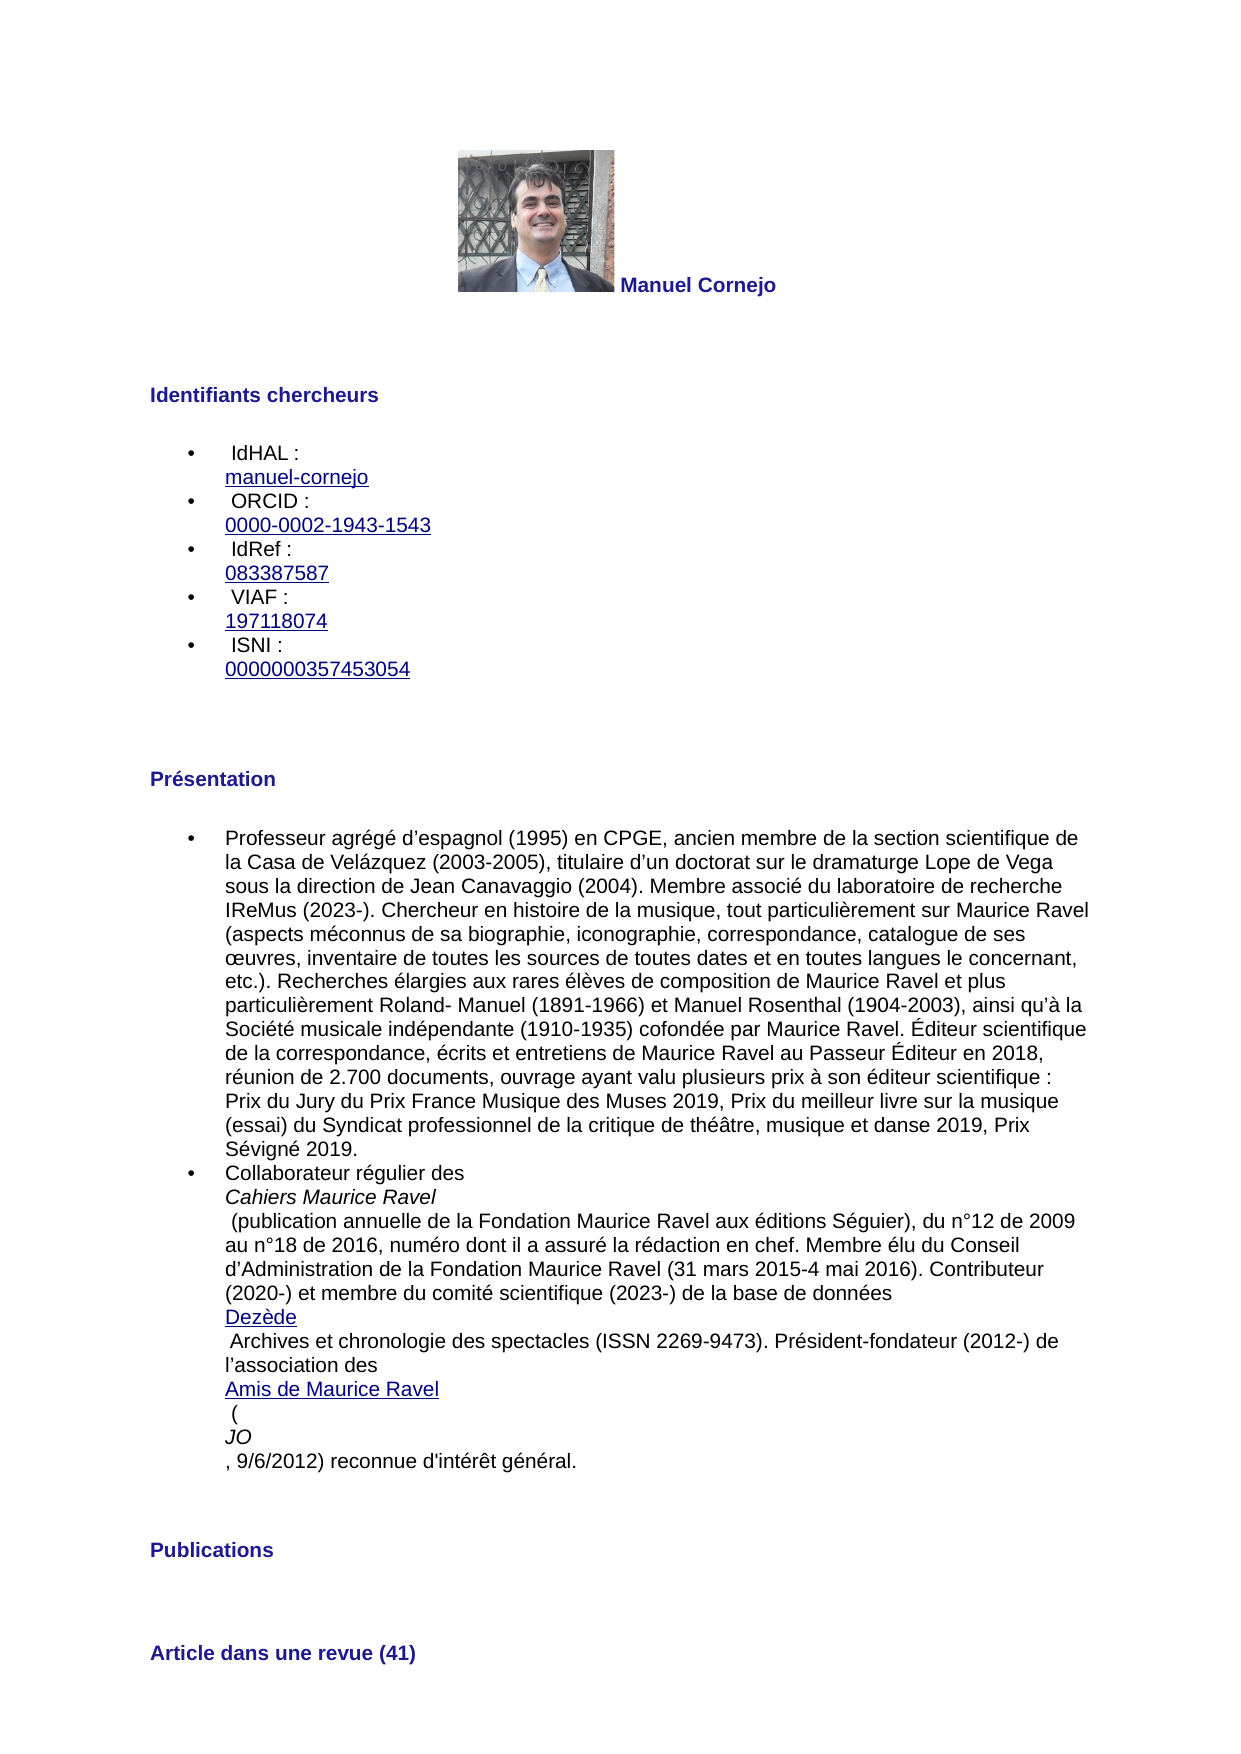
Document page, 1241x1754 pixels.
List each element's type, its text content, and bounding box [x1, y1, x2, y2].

list ISNI : [187, 633, 1090, 657]
subtitle Publications [150, 1538, 1090, 1562]
list 0000-0002-1943-1543 [187, 513, 1090, 537]
list 197118074 [187, 609, 1090, 633]
subtitle Manuel Cornejo [150, 150, 1090, 296]
list JO [187, 1424, 1090, 1448]
picture [458, 150, 615, 292]
list IdHAL : [187, 441, 1090, 465]
list Collaborateur régulier des [187, 1161, 1090, 1185]
list Professeur agrégé d’espagnol (1995) en CPGE, ancien membre de la section scientifique de la Casa de Velázquez (2003-2005), titulaire d’un doctorat sur le dramaturge Lope de Vega sous la direction de Jean Canavaggio (2004). Membre associé du laboratoire de recherche IReMus (2023-). Chercheur en histoire de la musique, tout particulièrement sur Maurice Ravel (aspects méconnus de sa biographie, iconographie, correspondance, catalogue de ses œuvres, inventaire de toutes les sources de toutes dates et en toutes langues le concernant, etc.). Recherches élargies aux rares élèves de composition de Maurice Ravel et plus particulièrement Roland- Manuel (1891-1966) et Manuel Rosenthal (1904-2003), ainsi qu’à la Société musicale indépendante (1910-1935) cofondée par Maurice Ravel. Éditeur scientifique de la correspondance, écrits et entretiens de Maurice Ravel au Passeur Éditeur en 2018, réunion de 2.700 documents, ouvrage ayant valu plusieurs prix à son éditeur scientifique : Prix du Jury du Prix France Musique des Muses 2019, Prix du meilleur livre sur la musique (essai) du Syndicat professionnel de la critique de théâtre, musique et danse 2019, Prix Sévigné 2019. [187, 826, 1090, 1161]
list (publication annuelle de la Fondation Maurice Ravel aux éditions Séguier), du n°12 de 2009 au n°18 de 2016, numéro dont il a assuré la rédaction en chef. Membre élu du Conseil d’Administration de la Fondation Maurice Ravel (31 mars 2015-4 mai 2016). Contributeur (2020-) et membre du comité scientifique (2023-) de la base de données [187, 1209, 1090, 1305]
list IdRef : [187, 537, 1090, 561]
list manuel-cornejo [187, 465, 1090, 489]
list 083387587 [187, 561, 1090, 585]
list VIAF : [187, 585, 1090, 609]
list Amis de Maurice Ravel [187, 1377, 1090, 1401]
list 0000000357453054 [187, 657, 1090, 681]
list ( [187, 1401, 1090, 1424]
subtitle Présentation [150, 767, 1090, 791]
subtitle Identifiants chercheurs [150, 383, 1090, 407]
list ORCID : [187, 489, 1090, 513]
list Dezède [187, 1305, 1090, 1329]
list , 9/6/2012) reconnue d'intérêt général. [187, 1448, 1090, 1472]
subtitle Article dans une revue (41) [150, 1641, 1090, 1665]
list Cahiers Maurice Ravel [187, 1185, 1090, 1209]
list Archives et chronologie des spectacles (ISSN 2269-9473). Président-fondateur (2012-) de l’association des [187, 1329, 1090, 1377]
